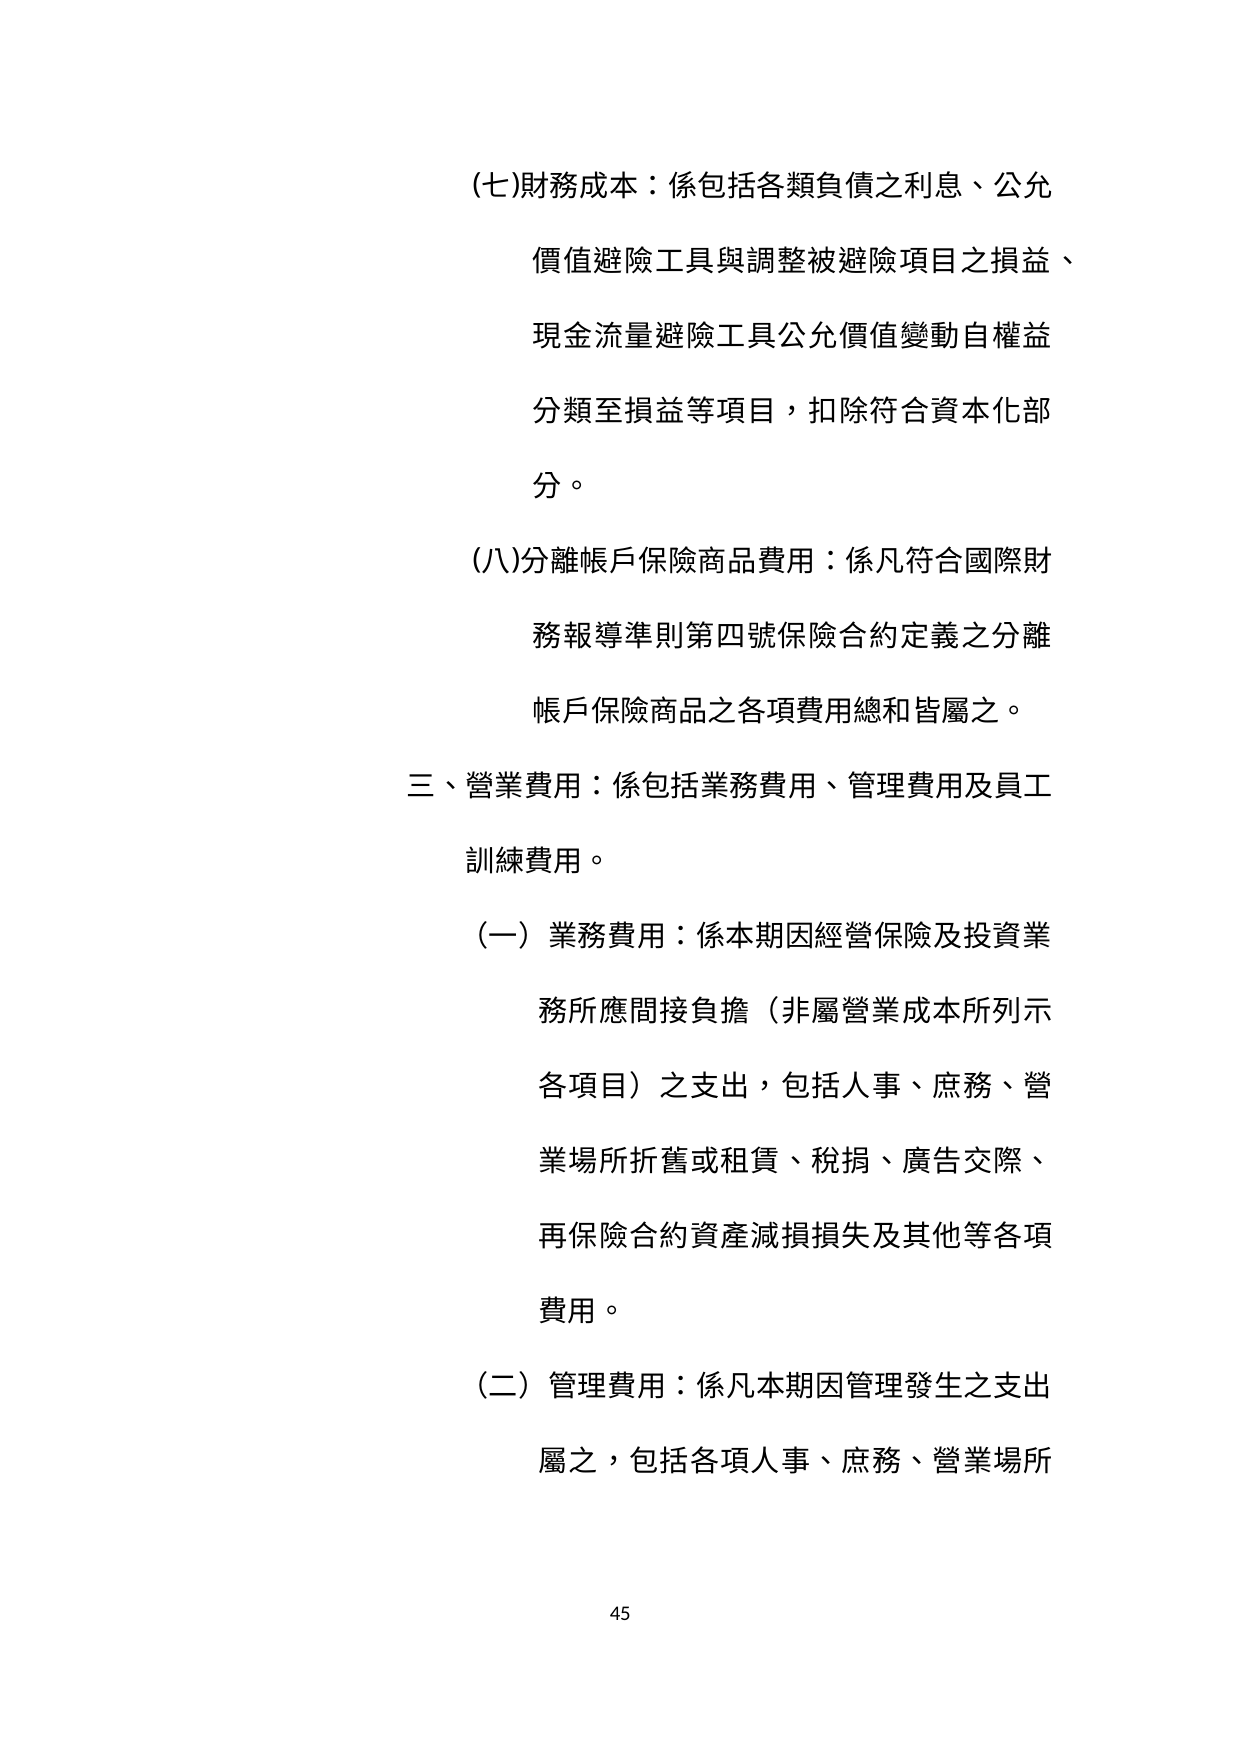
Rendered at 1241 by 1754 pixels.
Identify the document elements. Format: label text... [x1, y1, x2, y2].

text (八)分離帳戶保險商品費用：係凡符合國際財務報導準則第四號保險合約定義之分離帳戶保險商品之各項費用總和皆屬之。 [472, 537, 1053, 762]
text 三、營業費用：係包括業務費用、管理費用及員工訓練費用。 [407, 762, 1053, 912]
text （一）業務費用：係本期因經營保險及投資業務所應間接負擔（非屬營業成本所列示各項目）之支出，包括人事、庶務、營業場所折舊或租賃、稅捐、廣告交際、再保險合約資產減損損失及其他等各項費用。 [459, 912, 1053, 1362]
text （二）管理費用：係凡本期因管理發生之支出屬之，包括各項人事、庶務、營業場所 [459, 1362, 1053, 1512]
text (七)財務成本：係包括各類負債之利息、公允價值避險工具與調整被避險項目之損益、現金流量避險工具公允價值變動自權益分類至損益等項目，扣除符合資本化部分。 [472, 162, 1053, 537]
